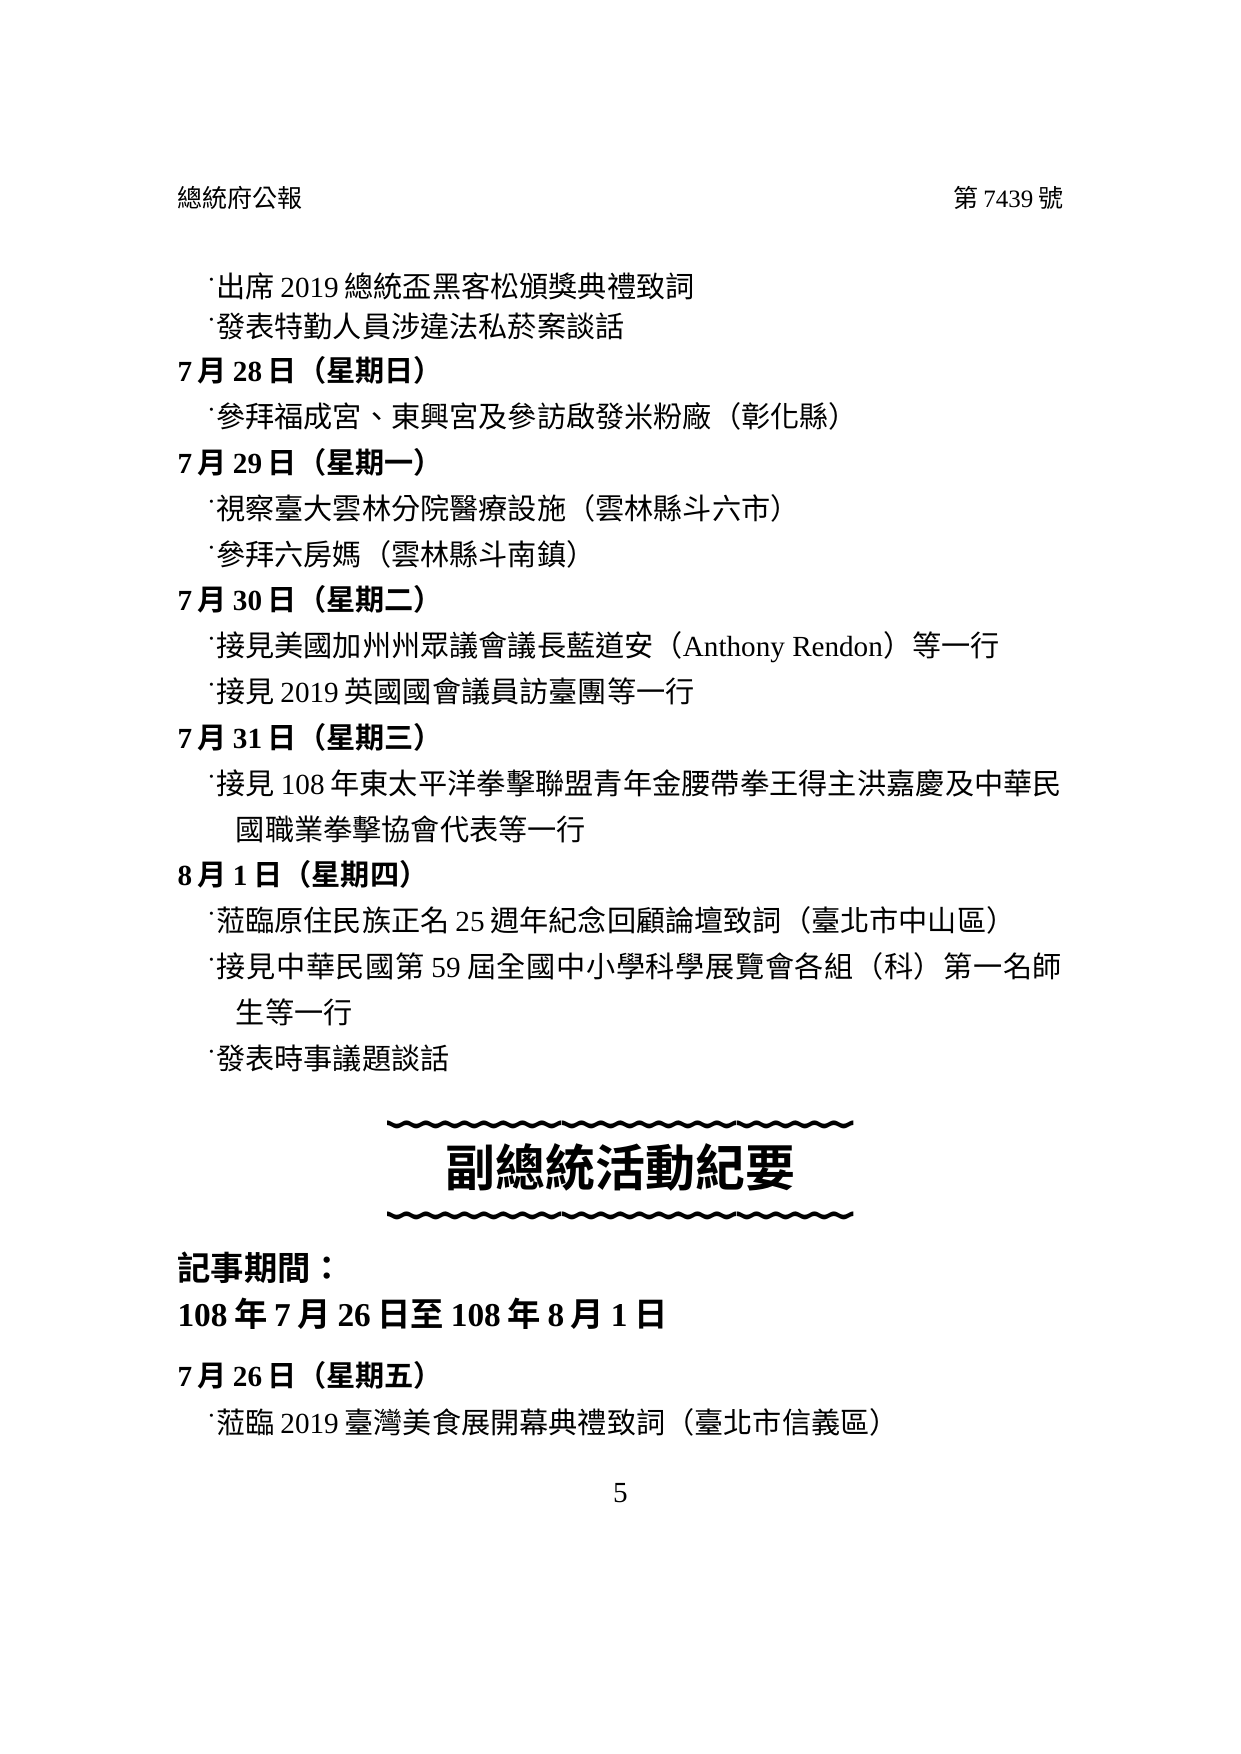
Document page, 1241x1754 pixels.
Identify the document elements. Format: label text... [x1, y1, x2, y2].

text ﹏﹏﹏﹏﹏﹏﹏﹏ [177, 1103, 1063, 1128]
text 108年7月26日至108年8月1日 [177, 1289, 1063, 1336]
text ﹏﹏﹏﹏﹏﹏﹏﹏ [177, 1201, 1063, 1217]
text 7月26日（星期五） [177, 1349, 1063, 1396]
text 8月1日（星期四） [177, 849, 1063, 895]
text 7月29日（星期一） [177, 437, 1063, 482]
text ˙接見2019英國國會議員訪臺團等一行 [206, 666, 1063, 712]
text 記事期間： [177, 1242, 1063, 1289]
text ˙接見美國加州州眾議會議長藍道安（Anthony Rendon）等一行 [206, 620, 1063, 666]
text ˙蒞臨原住民族正名25週年紀念回顧論壇致詞（臺北市中山區） [206, 895, 1063, 941]
text ˙蒞臨2019臺灣美食展開幕典禮致詞（臺北市信義區） [206, 1396, 1063, 1442]
text 7月31日（星期三） [177, 712, 1063, 757]
text ˙接見中華民國第59屆全國中小學科學展覽會各組（科）第一名師生等一行 [206, 941, 1063, 1032]
text ˙視察臺大雲林分院醫療設施（雲林縣斗六市） [206, 482, 1063, 528]
text 7月28日（星期日） [177, 345, 1063, 391]
text ˙發表時事議題談話 [206, 1032, 1063, 1078]
text ˙出席2019總統盃黑客松頒獎典禮致詞 [206, 266, 1063, 305]
text ˙接見108年東太平洋拳擊聯盟青年金腰帶拳王得主洪嘉慶及中華民國職業拳擊協會代表等一行 [206, 757, 1063, 849]
text 7月30日（星期二） [177, 574, 1063, 620]
text ˙參拜六房媽（雲林縣斗南鎮） [206, 528, 1063, 574]
text ˙參拜福成宮、東興宮及參訪啟發米粉廠（彰化縣） [206, 391, 1063, 437]
text ˙發表特勤人員涉違法私菸案談話 [206, 305, 1063, 345]
text 副總統活動紀要 [177, 1128, 1063, 1201]
